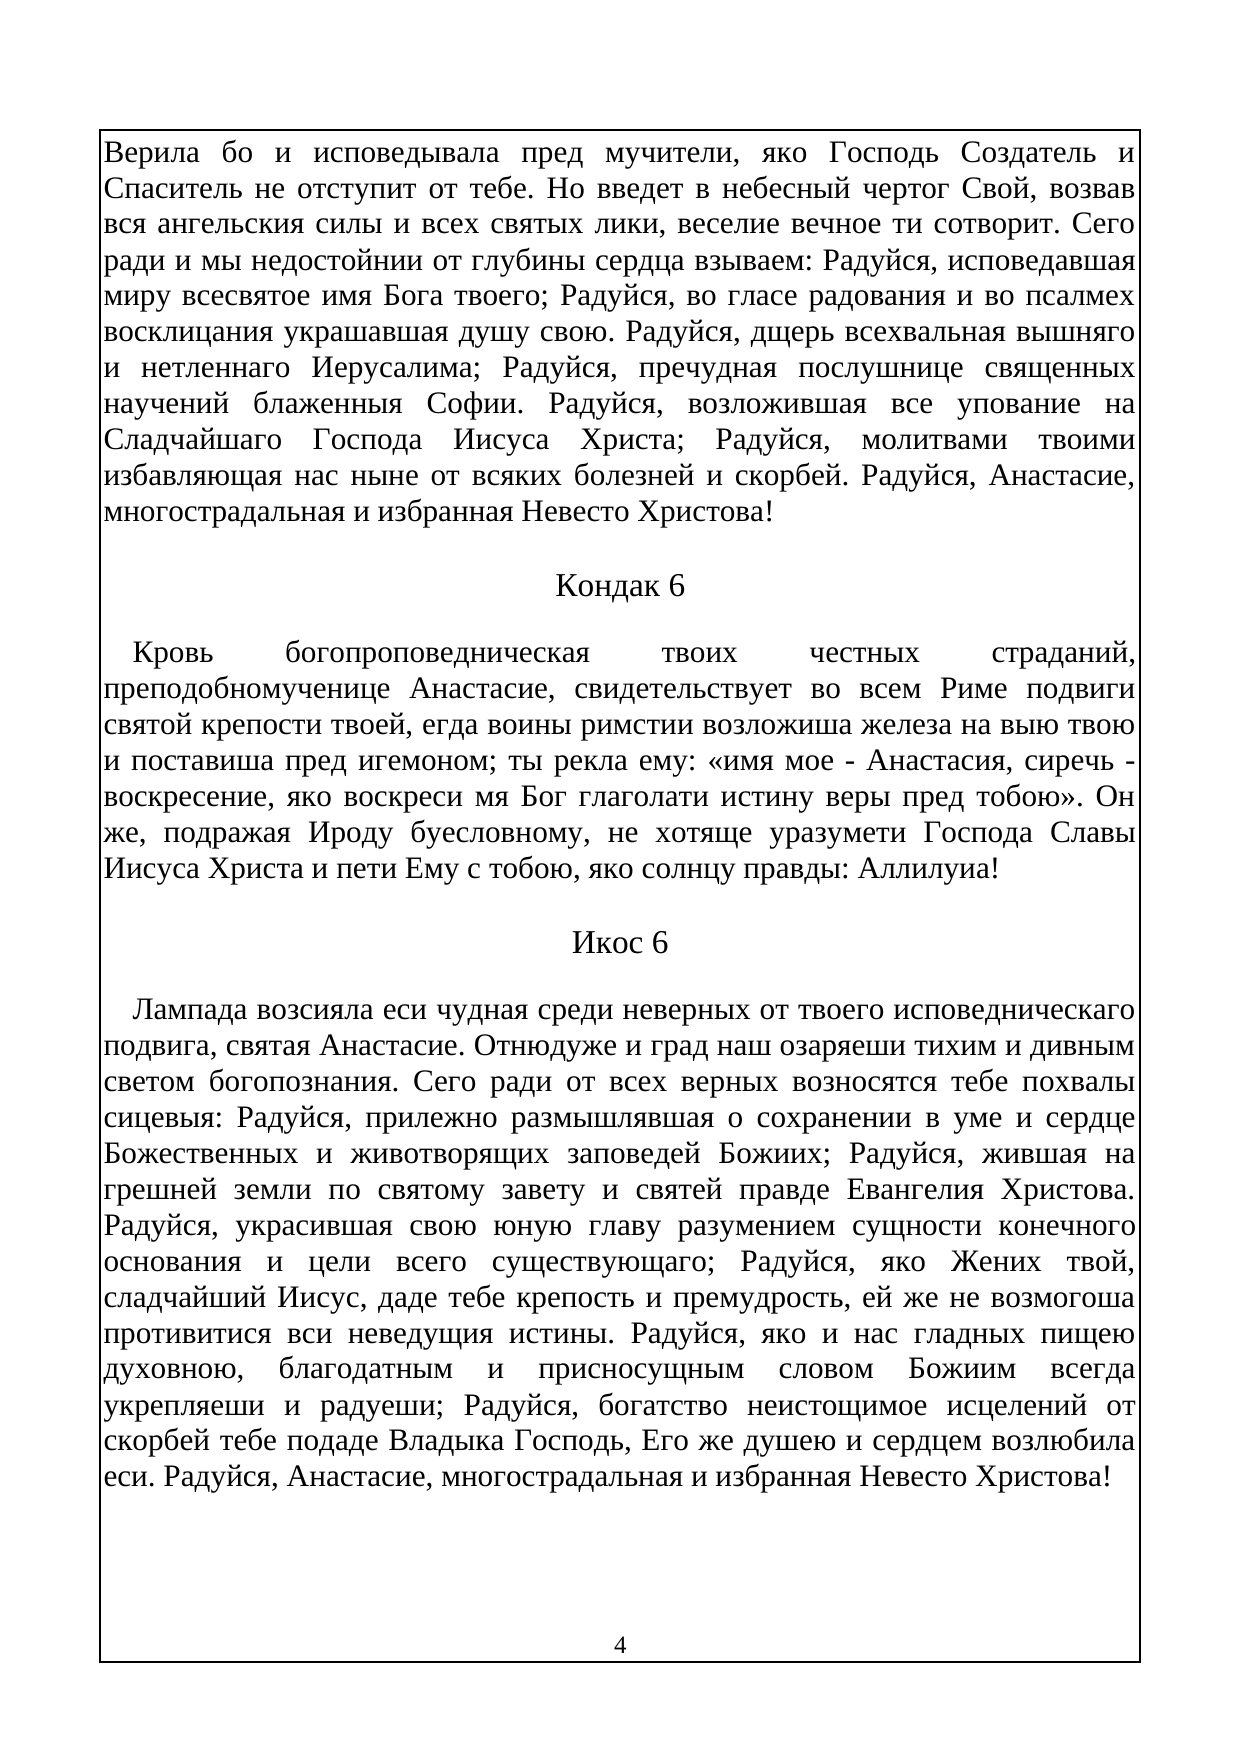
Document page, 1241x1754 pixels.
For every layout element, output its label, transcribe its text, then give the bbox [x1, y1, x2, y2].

text Лампада возсияла еси чудная среди неверных от твоего исповедническаго подвига, святая Анастасие. Отнюдуже и град наш озаряеши тихим и дивным светом богопознания. Сего ради от всех верных возносятся тебе похвалы сицевыя: Радуйся, прилежно размышлявшая о сохранении в уме и сердце Божественных и животворящих заповедей Божиих; Радуйся, жившая на грешней земли по святому завету и святей правде Евангелия Христова. Радуйся, украсившая свою юную главу разумением сущности конечного основания и цели всего существующаго; Радуйся, яко Жених твой, сладчайший Иисус, даде тебе крепость и премудрость, ей же не возмогоша противитися вси неведущия истины. Радуйся, яко и нас гладных пищею духовною, благодатным и присносущным словом Божиим всегда укрепляеши и радуеши; Радуйся, богатство неистощимое исцелений от скорбей тебе подаде Владыка Господь, Его же душею и сердцем возлюбила еси. Радуйся, Анастасие, многострадальная и избранная Невесто Христова! [103, 990, 1137, 1493]
subtitle Кондак 6 [103, 566, 1137, 604]
text Кровь богопроповедническая твоих честных страданий, преподобномученице Анастасие, свидетельствует во всем Риме подвиги святой крепости твоей, егда воины римстии возложиша железа на выю твою и поставиша пред игемоном; ты рекла ему: «имя мое - Анастасия, сиречь - воскресение, яко воскреси мя Бог глаголати истину веры пред тобою». Он же, подражая Ироду буесловному, не хотяще уразумети Господа Славы Иисуса Христа и пети Ему с тобою, яко солнцу правды: Аллилуиа! [103, 633, 1137, 885]
subtitle Икос 6 [103, 923, 1137, 961]
text Верила бо и исповедывала пред мучители, яко Господь Создатель и Спаситель не отступит от тебе. Но введет в небесный чертог Свой, возвав вся ангельския силы и всех святых лики, веселие вечное ти сотворит. Сего ради и мы недостойнии от глубины сердца взываем: Радуйся, исповедавшая миру всесвятое имя Бога твоего; Радуйся, во гласе радования и во псалмех восклицания украшавшая душу свою. Радуйся, дщерь всехвальная вышняго и нетленнаго Иерусалима; Радуйся, пречудная послушнице священных научений блаженныя Софии. Радуйся, возложившая все упование на Сладчайшаго Господа Иисуса Христа; Радуйся, молитвами твоими избавляющая нас ныне от всяких болезней и скорбей. Радуйся, Анастасие, многострадальная и избранная Невесто Христова! [103, 133, 1137, 528]
